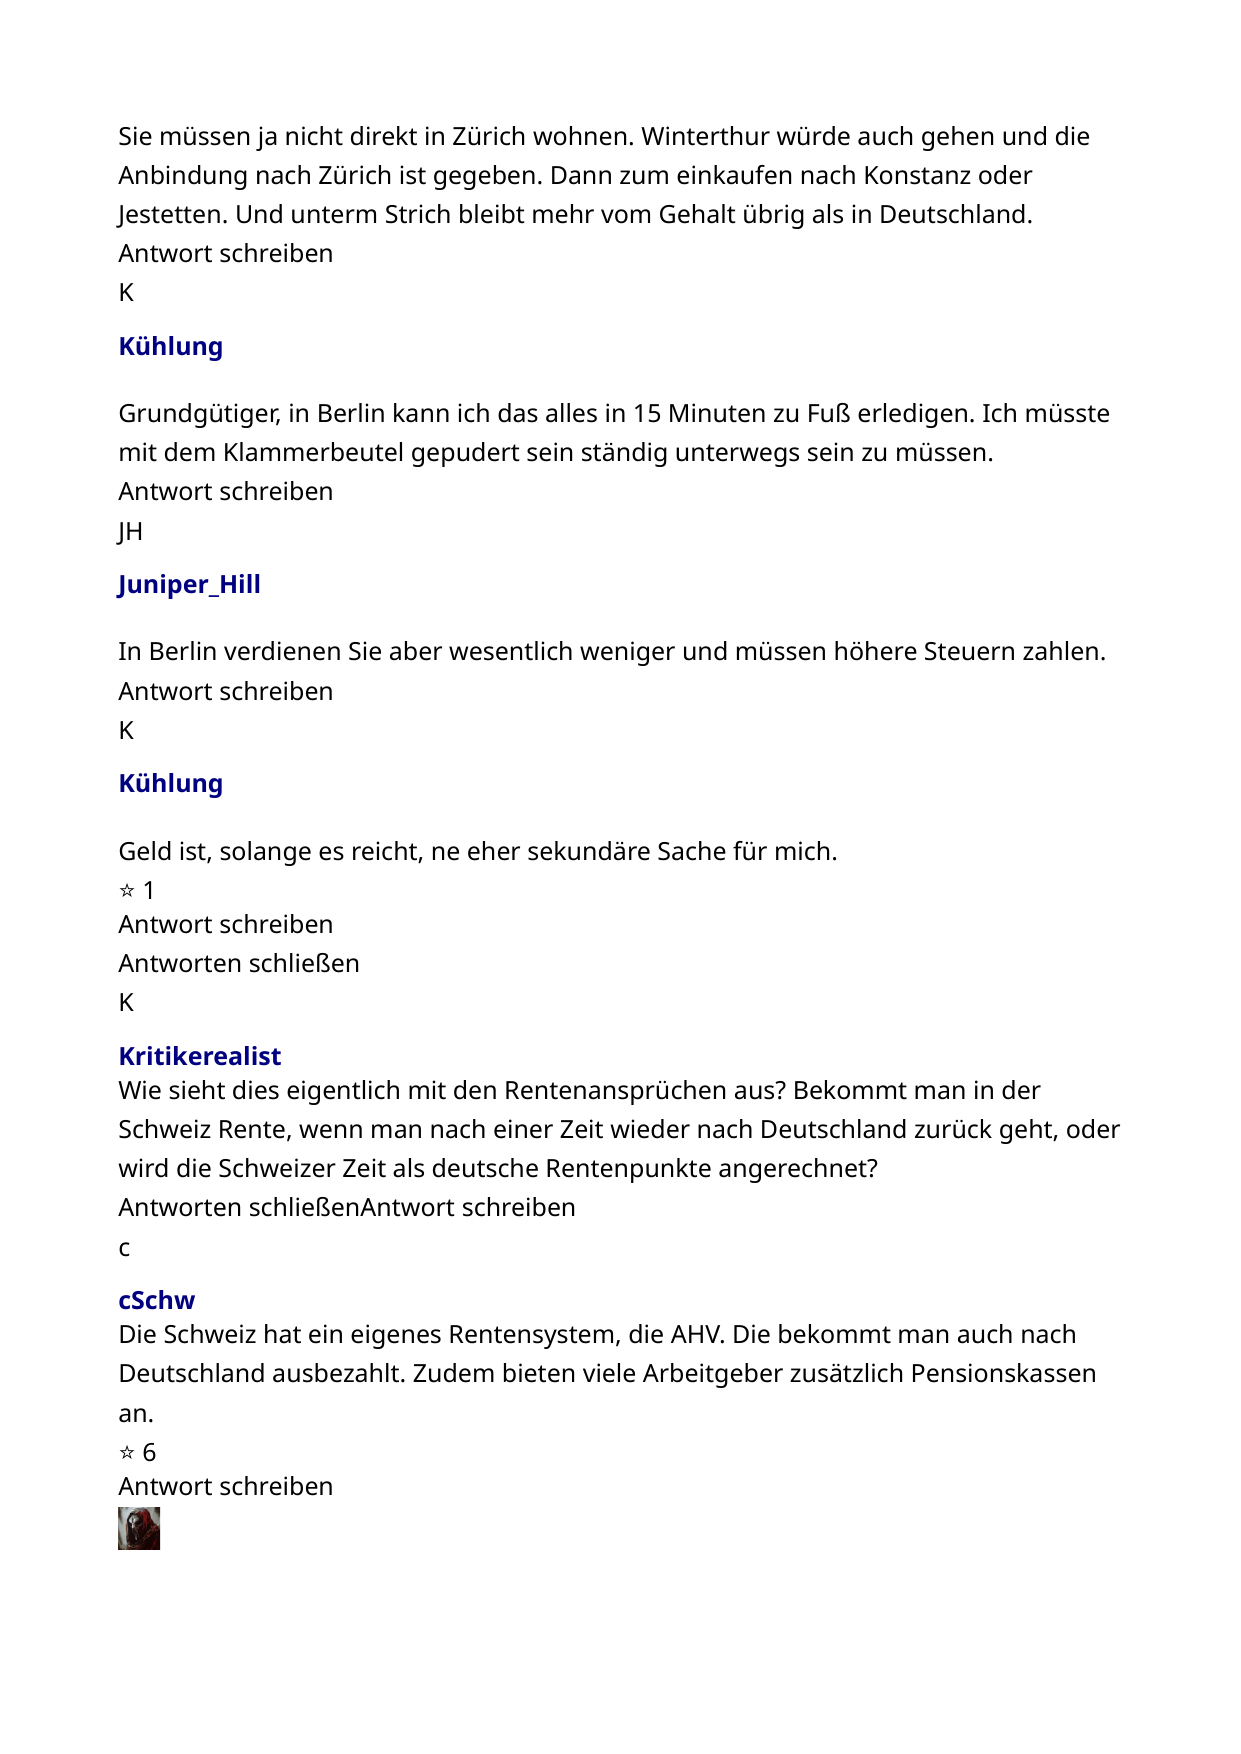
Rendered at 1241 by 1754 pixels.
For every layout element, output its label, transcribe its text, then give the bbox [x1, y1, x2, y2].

subtitle cSchw [118, 1283, 1122, 1317]
text K [118, 985, 1122, 1019]
text c [118, 1229, 1122, 1263]
text K [118, 275, 1122, 309]
text Antwort schreiben [118, 474, 1122, 508]
subtitle Kühlung [118, 328, 1122, 363]
subtitle Juniper_Hill [118, 567, 1122, 601]
subtitle Kühlung [118, 766, 1122, 800]
text ⭐️ 6 [118, 1434, 1122, 1468]
text Antwort schreiben [118, 1468, 1122, 1503]
picture [118, 1507, 161, 1550]
text Antworten schließenAntwort schreiben [118, 1190, 1122, 1224]
text Sie müssen ja nicht direkt in Zürich wohnen. Winterthur würde auch gehen und die Anbindung nach Zürich ist gegeben. Dann zum einkaufen nach Konstanz oder Jestetten. Und unterm Strich bleibt mehr vom Gehalt übrig als in Deutschland. [118, 118, 1122, 231]
text ⭐️ 1 [118, 872, 1122, 906]
text K [118, 712, 1122, 746]
text Antwort schreiben [118, 236, 1122, 270]
text Antworten schließen [118, 946, 1122, 979]
subtitle Kritikerealist [118, 1038, 1122, 1072]
text Antwort schreiben [118, 673, 1122, 707]
text Wie sieht dies eigentlich mit den Rentenansprüchen aus? Bekommt man in der Schweiz Rente, wenn man nach einer Zeit wieder nach Deutschland zurück geht, oder wird die Schweizer Zeit als deutsche Rentenpunkte angerechnet? [118, 1072, 1122, 1185]
text In Berlin verdienen Sie aber wesentlich weniger und müssen höhere Steuern zahlen. [118, 634, 1122, 668]
text Antwort schreiben [118, 906, 1122, 940]
text Die Schweiz hat ein eigenes Rentensystem, die AHV. Die bekommt man auch nach Deutschland ausbezahlt. Zudem bieten viele Arbeitgeber zusätzlich Pensionskassen an. [118, 1317, 1122, 1429]
text JH [118, 513, 1122, 547]
text Geld ist, solange es reicht, ne eher sekundäre Sache für mich. [118, 833, 1122, 867]
text Grundgütiger, in Berlin kann ich das alles in 15 Minuten zu Fuß erledigen. Ich müsste mit dem Klammerbeutel gepudert sein ständig unterwegs sein zu müssen. [118, 396, 1122, 469]
